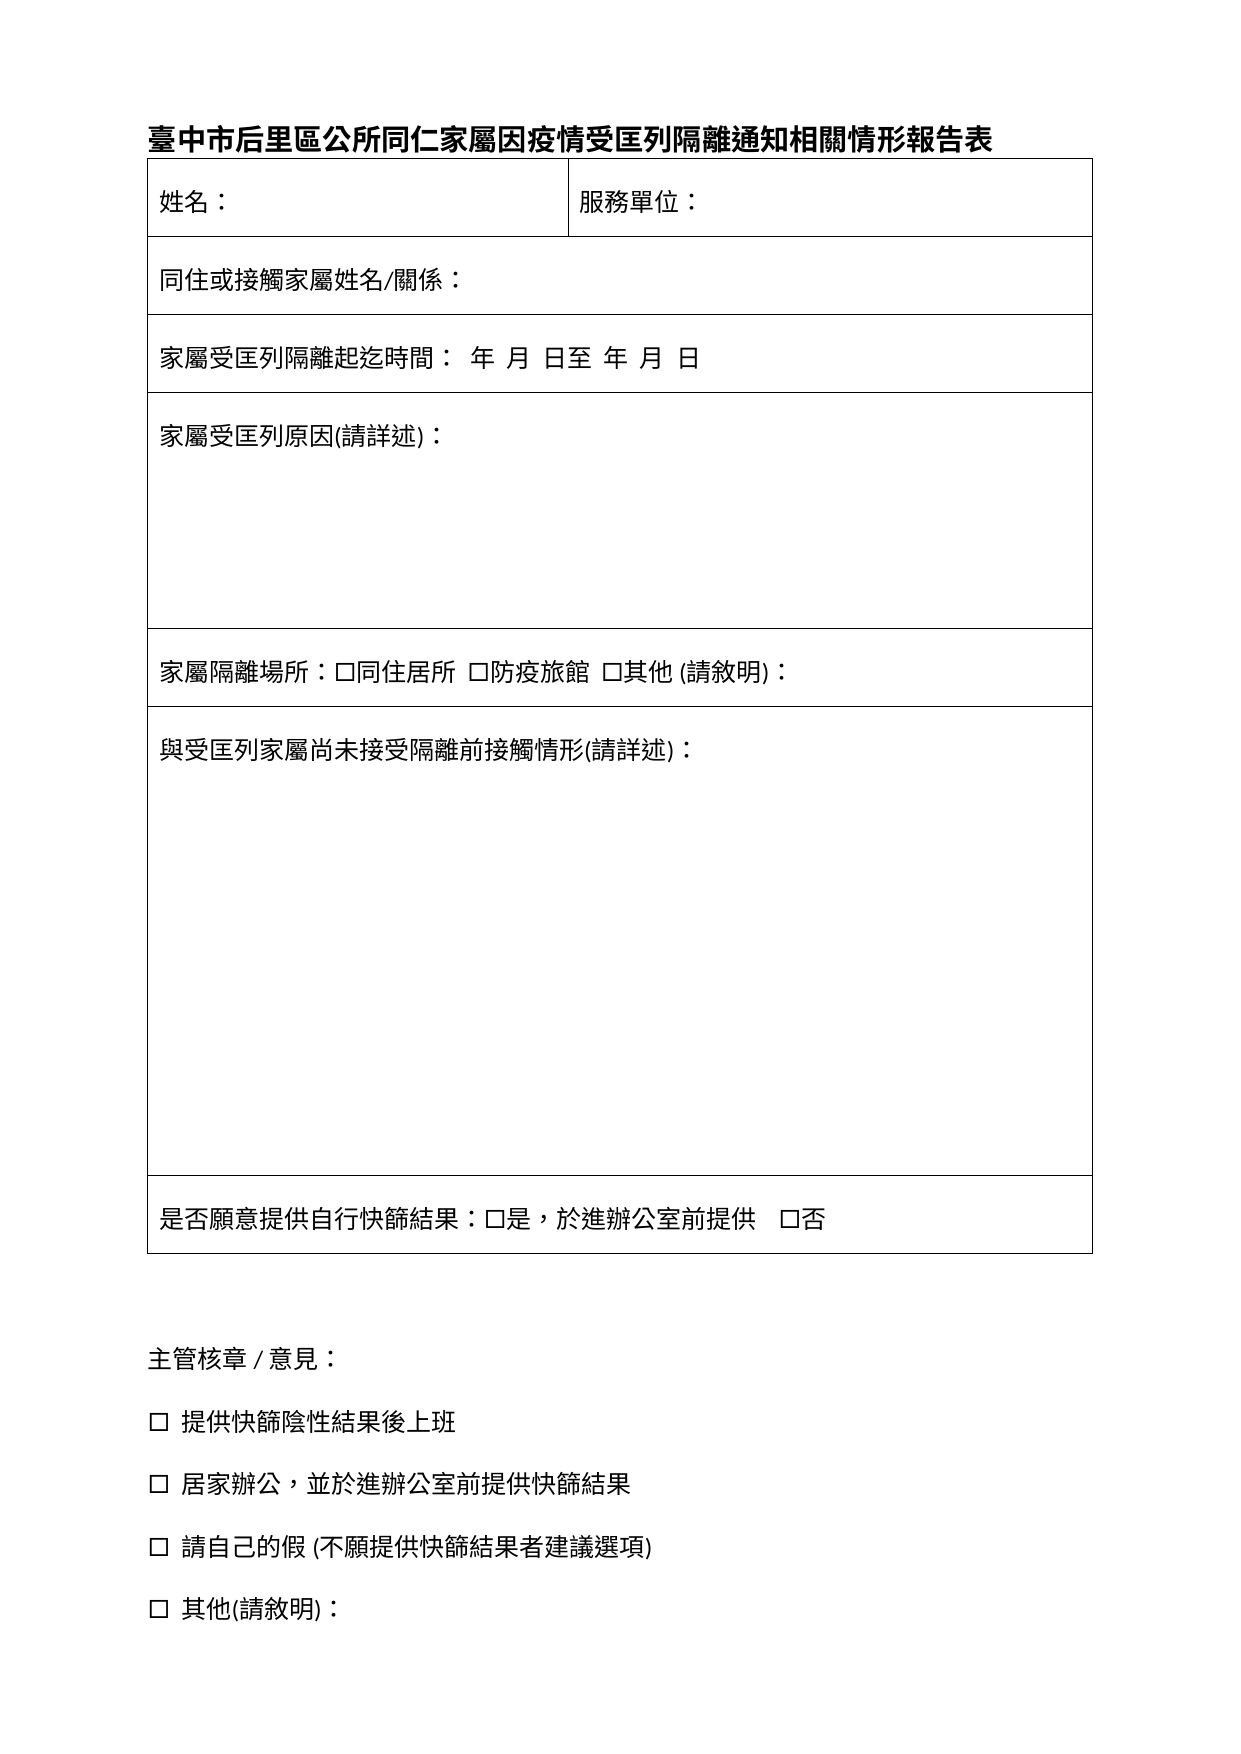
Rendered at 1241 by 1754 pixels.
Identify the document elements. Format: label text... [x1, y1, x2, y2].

table_cell 是否願意提供自行快篩結果：是，於進辦公室前提供 否 [148, 1176, 1092, 1253]
text 臺中市后里區公所同仁家屬因疫情受匡列隔離通知相關情形報告表 [148, 96, 1092, 158]
table_header 姓名： [148, 159, 568, 236]
text  提供快篩陰性結果後上班 [148, 1379, 1092, 1441]
table_header 服務單位： [569, 159, 1092, 236]
table_cell 同住或接觸家屬姓名/關係： [148, 237, 1092, 314]
table_cell 家屬受匡列原因(請詳述)： [148, 393, 1092, 628]
table_cell 家屬隔離場所：同住居所 防疫旅館 其他 (請敘明)： [148, 629, 1092, 706]
table_cell 家屬受匡列隔離起迄時間： 年 月 日至 年 月 日 [148, 315, 1092, 392]
text  請自己的假 (不願提供快篩結果者建議選項) [148, 1504, 1092, 1566]
text  居家辦公，並於進辦公室前提供快篩結果 [148, 1441, 1092, 1504]
text 主管核章 / 意見： [148, 1316, 1092, 1379]
text  其他(請敘明)： [148, 1566, 1092, 1629]
table_cell 與受匡列家屬尚未接受隔離前接觸情形(請詳述)： [148, 707, 1092, 1175]
